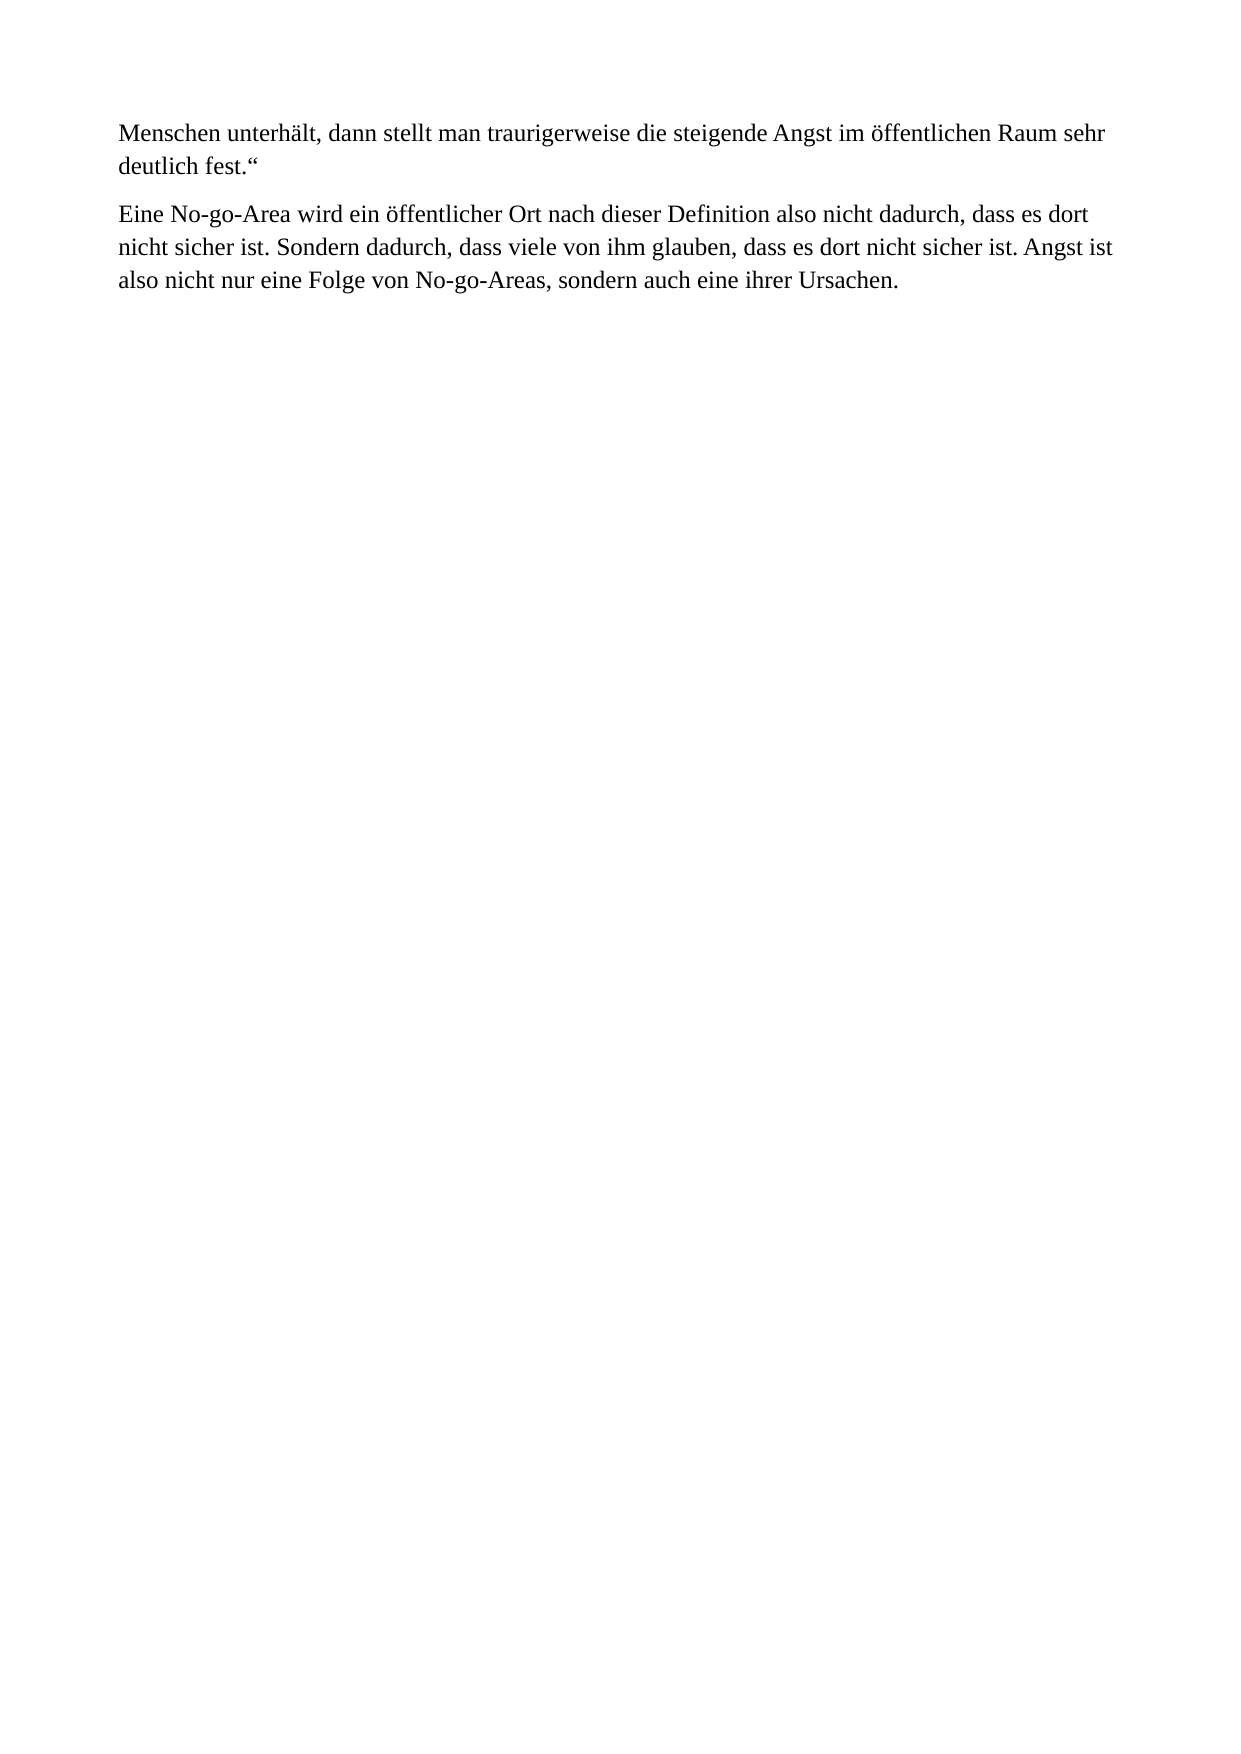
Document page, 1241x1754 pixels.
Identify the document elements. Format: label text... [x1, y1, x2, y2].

text Menschen unterhält, dann stellt man traurigerweise die steigende Angst im öffentlichen Raum sehr deutlich fest.“ [118, 118, 1122, 180]
text Eine No-go-Area wird ein öffentlicher Ort nach dieser Definition also nicht dadurch, dass es dort nicht sicher ist. Sondern dadurch, dass viele von ihm glauben, dass es dort nicht sicher ist. Angst ist also nicht nur eine Folge von No-go-Areas, sondern auch eine ihrer Ursachen. [118, 199, 1122, 293]
